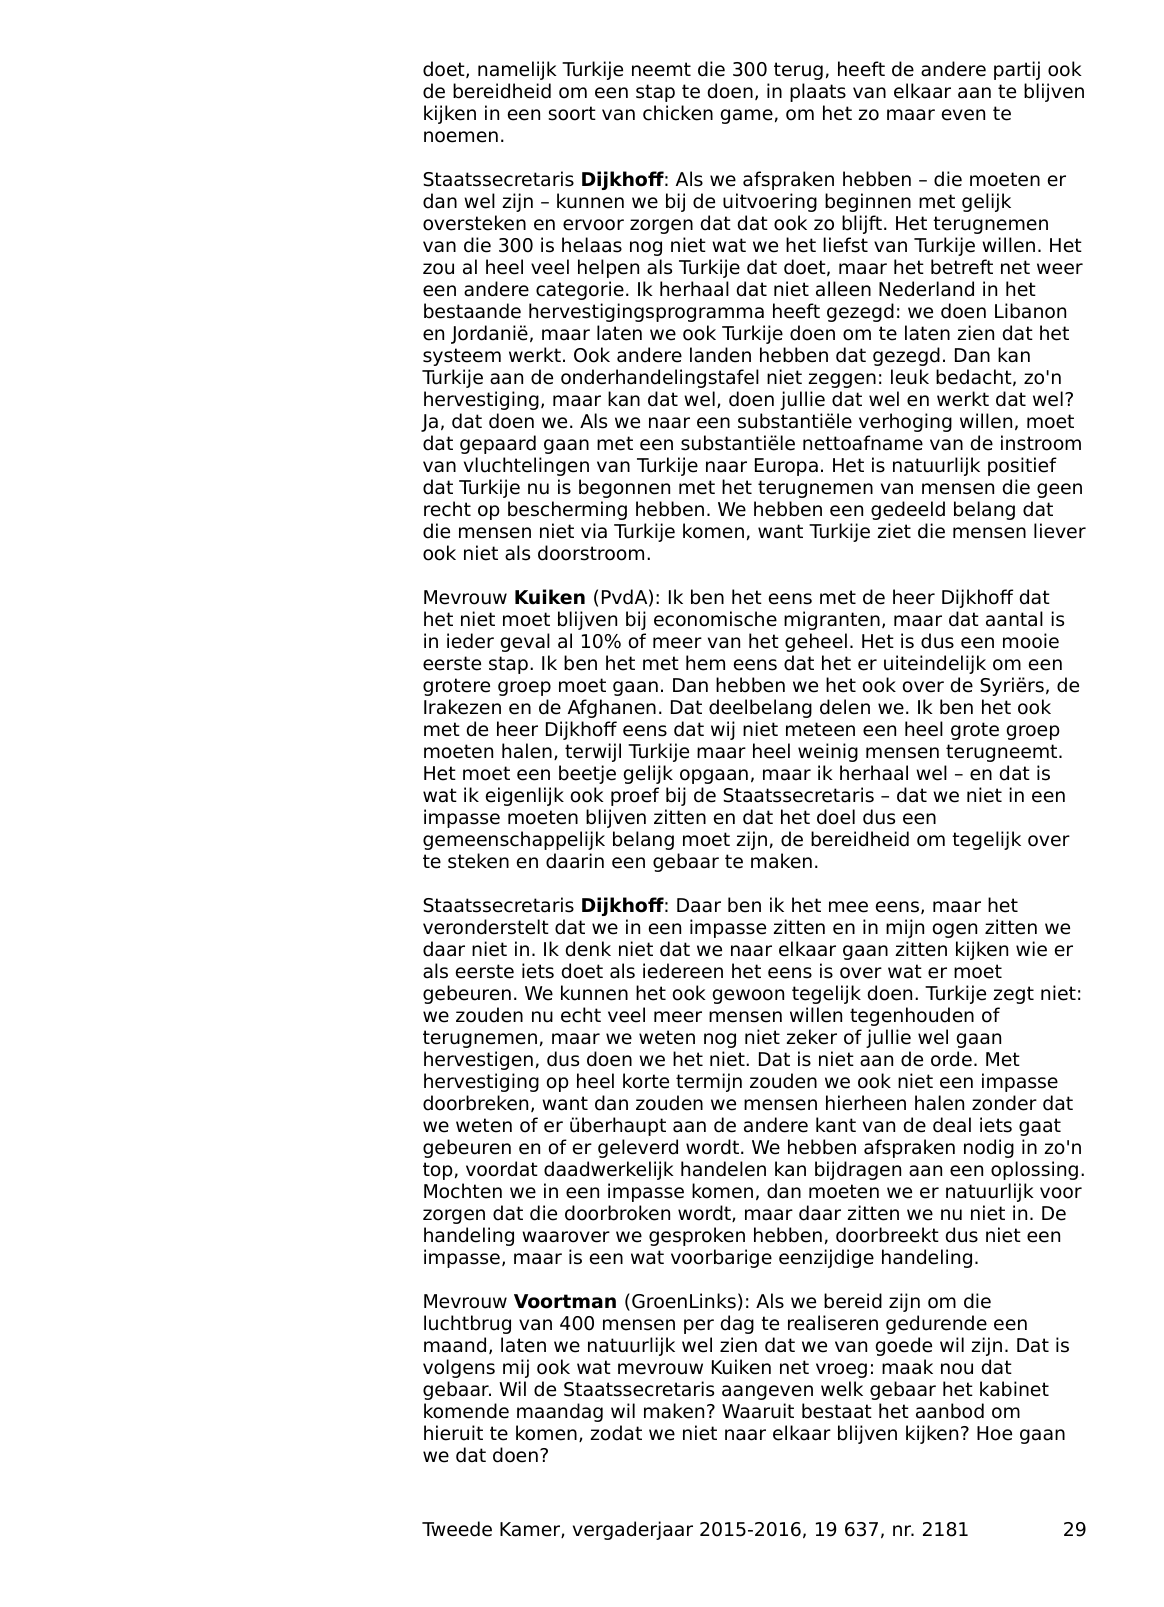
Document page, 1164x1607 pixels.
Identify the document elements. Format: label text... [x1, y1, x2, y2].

text Staatssecretaris Dijkhoff: Daar ben ik het mee eens, maar het veronderstelt dat we in een impasse zitten en in mijn ogen zitten we daar niet in. Ik denk niet dat we naar elkaar gaan zitten kijken wie er als eerste iets doet als iedereen het eens is over wat er moet gebeuren. We kunnen het ook gewoon tegelijk doen. Turkije zegt niet: we zouden nu echt veel meer mensen willen tegenhouden of terugnemen, maar we weten nog niet zeker of jullie wel gaan hervestigen, dus doen we het niet. Dat is niet aan de orde. Met hervestiging op heel korte termijn zouden we ook niet een impasse doorbreken, want dan zouden we mensen hierheen halen zonder dat we weten of er überhaupt aan de andere kant van de deal iets gaat gebeuren en of er geleverd wordt. We hebben afspraken nodig in zo'n top, voordat daadwerkelijk handelen kan bijdragen aan een oplossing. Mochten we in een impasse komen, dan moeten we er natuurlijk voor zorgen dat die doorbroken wordt, maar daar zitten we nu niet in. De handeling waarover we gesproken hebben, doorbreekt dus niet een impasse, maar is een wat voorbarige eenzijdige handeling. [422, 895, 1087, 1268]
text Mevrouw Voortman (GroenLinks): Als we bereid zijn om die luchtbrug van 400 mensen per dag te realiseren gedurende een maand, laten we natuurlijk wel zien dat we van goede wil zijn. Dat is volgens mij ook wat mevrouw Kuiken net vroeg: maak nou dat gebaar. Wil de Staatssecretaris aangeven welk gebaar het kabinet komende maandag wil maken? Waaruit bestaat het aanbod om hieruit te komen, zodat we niet naar elkaar blijven kijken? Hoe gaan we dat doen? [422, 1291, 1087, 1467]
text Staatssecretaris Dijkhoff: Als we afspraken hebben – die moeten er dan wel zijn – kunnen we bij de uitvoering beginnen met gelijk oversteken en ervoor zorgen dat dat ook zo blijft. Het terugnemen van die 300 is helaas nog niet wat we het liefst van Turkije willen. Het zou al heel veel helpen als Turkije dat doet, maar het betreft net weer een andere categorie. Ik herhaal dat niet alleen Nederland in het bestaande hervestigingsprogramma heeft gezegd: we doen Libanon en Jordanië, maar laten we ook Turkije doen om te laten zien dat het systeem werkt. Ook andere landen hebben dat gezegd. Dan kan Turkije aan de onderhandelingstafel niet zeggen: leuk bedacht, zo'n hervestiging, maar kan dat wel, doen jullie dat wel en werkt dat wel? Ja, dat doen we. Als we naar een substantiële verhoging willen, moet dat gepaard gaan met een substantiële nettoafname van de instroom van vluchtelingen van Turkije naar Europa. Het is natuurlijk positief dat Turkije nu is begonnen met het terugnemen van mensen die geen recht op bescherming hebben. We hebben een gedeeld belang dat die mensen niet via Turkije komen, want Turkije ziet die mensen liever ook niet als doorstroom. [422, 169, 1087, 565]
text Mevrouw Kuiken (PvdA): Ik ben het eens met de heer Dijkhoff dat het niet moet blijven bij economische migranten, maar dat aantal is in ieder geval al 10% of meer van het geheel. Het is dus een mooie eerste stap. Ik ben het met hem eens dat het er uiteindelijk om een grotere groep moet gaan. Dan hebben we het ook over de Syriërs, de Irakezen en de Afghanen. Dat deelbelang delen we. Ik ben het ook met de heer Dijkhoff eens dat wij niet meteen een heel grote groep moeten halen, terwijl Turkije maar heel weinig mensen terugneemt. Het moet een beetje gelijk opgaan, maar ik herhaal wel – en dat is wat ik eigenlijk ook proef bij de Staatssecretaris – dat we niet in een impasse moeten blijven zitten en dat het doel dus een gemeenschappelijk belang moet zijn, de bereidheid om tegelijk over te steken en daarin een gebaar te maken. [422, 587, 1087, 873]
text doet, namelijk Turkije neemt die 300 terug, heeft de andere partij ook de bereidheid om een stap te doen, in plaats van elkaar aan te blijven kijken in een soort van chicken game, om het zo maar even te noemen. [422, 59, 1087, 147]
